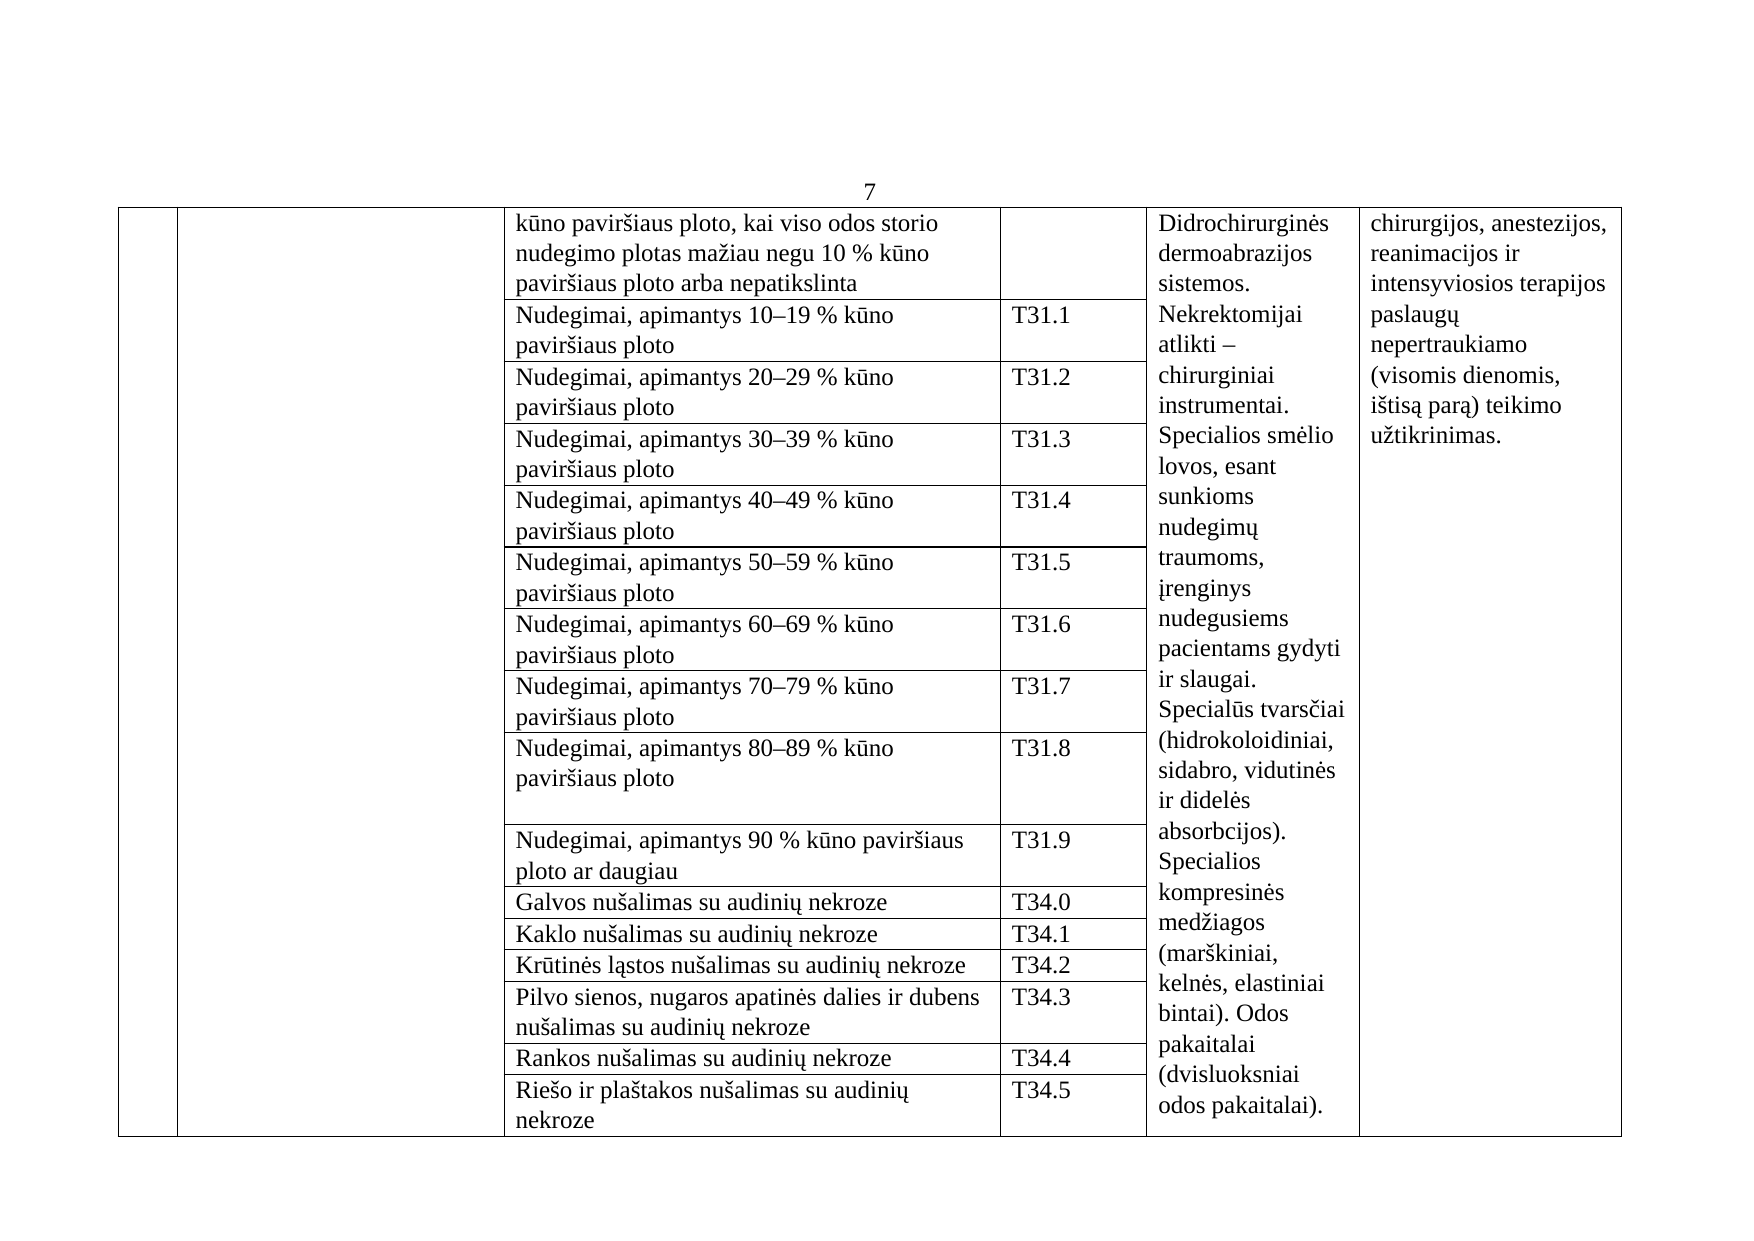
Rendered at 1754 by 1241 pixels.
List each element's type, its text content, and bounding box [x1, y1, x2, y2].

table_cell chirurgijos, anestezijos, reanimacijos ir intensyviosios terapijos paslaugų nepertraukiamo (visomis dienomis, ištisą parą) teikimo užtikrinimas. [1360, 208, 1621, 1136]
table_cell Nudegimai, apimantys 90 % kūno paviršiaus ploto ar daugiau [505, 825, 1000, 886]
table_cell T31.6 [1001, 609, 1146, 670]
table_cell T34.0 [1001, 887, 1146, 918]
table_cell Nudegimai, apimantys 70–79 % kūno paviršiaus ploto [505, 671, 1000, 732]
table_cell T31.3 [1001, 424, 1146, 484]
table_cell Galvos nušalimas su audinių nekroze [505, 887, 1000, 918]
table_cell T31.5 [1001, 548, 1146, 608]
table_cell T34.3 [1001, 982, 1146, 1042]
table_cell T34.2 [1001, 950, 1146, 981]
table_cell T31.9 [1001, 825, 1146, 886]
table_cell [1001, 208, 1146, 299]
table_cell T31.2 [1001, 362, 1146, 423]
table_cell Nudegimai, apimantys 50–59 % kūno paviršiaus ploto [505, 548, 1000, 608]
table_cell T34.5 [1001, 1075, 1146, 1136]
table_cell Pilvo sienos, nugaros apatinės dalies ir dubens nušalimas su audinių nekroze [505, 982, 1000, 1042]
table_cell [119, 208, 177, 1136]
table_cell Nudegimai, apimantys 30–39 % kūno paviršiaus ploto [505, 424, 1000, 484]
table_cell Kaklo nušalimas su audinių nekroze [505, 919, 1000, 949]
table_cell [178, 208, 504, 1136]
table_cell Rankos nušalimas su audinių nekroze [505, 1044, 1000, 1074]
table_cell kūno paviršiaus ploto, kai viso odos storio nudegimo plotas mažiau negu 10 % kūno paviršiaus ploto arba nepatikslinta [505, 208, 1000, 299]
table_cell Didrochirurginės dermoabrazijos sistemos. Nekrektomijai atlikti – chirurginiai instrumentai. Specialios smėlio lovos, esant sunkioms nudegimų traumoms, įrenginys nudegusiems pacientams gydyti ir slaugai. Specialūs tvarsčiai (hidrokoloidiniai, sidabro, vidutinės ir didelės absorbcijos). Specialios kompresinės medžiagos (marškiniai, kelnės, elastiniai bintai). Odos pakaitalai (dvisluoksniai odos pakaitalai). [1147, 208, 1359, 1136]
table_cell Krūtinės ląstos nušalimas su audinių nekroze [505, 950, 1000, 981]
table_cell T31.1 [1001, 300, 1146, 361]
table_cell Nudegimai, apimantys 60–69 % kūno paviršiaus ploto [505, 609, 1000, 670]
table_cell Nudegimai, apimantys 10–19 % kūno paviršiaus ploto [505, 300, 1000, 361]
table_cell Nudegimai, apimantys 20–29 % kūno paviršiaus ploto [505, 362, 1000, 423]
table_cell T31.8 [1001, 733, 1146, 824]
table_cell Nudegimai, apimantys 80–89 % kūno paviršiaus ploto [505, 733, 1000, 824]
table_cell T34.4 [1001, 1044, 1146, 1074]
table_cell T31.4 [1001, 486, 1146, 546]
table_cell T31.7 [1001, 671, 1146, 732]
table_cell T34.1 [1001, 919, 1146, 949]
table_cell Nudegimai, apimantys 40–49 % kūno paviršiaus ploto [505, 486, 1000, 546]
table_cell Riešo ir plaštakos nušalimas su audinių nekroze [505, 1075, 1000, 1136]
